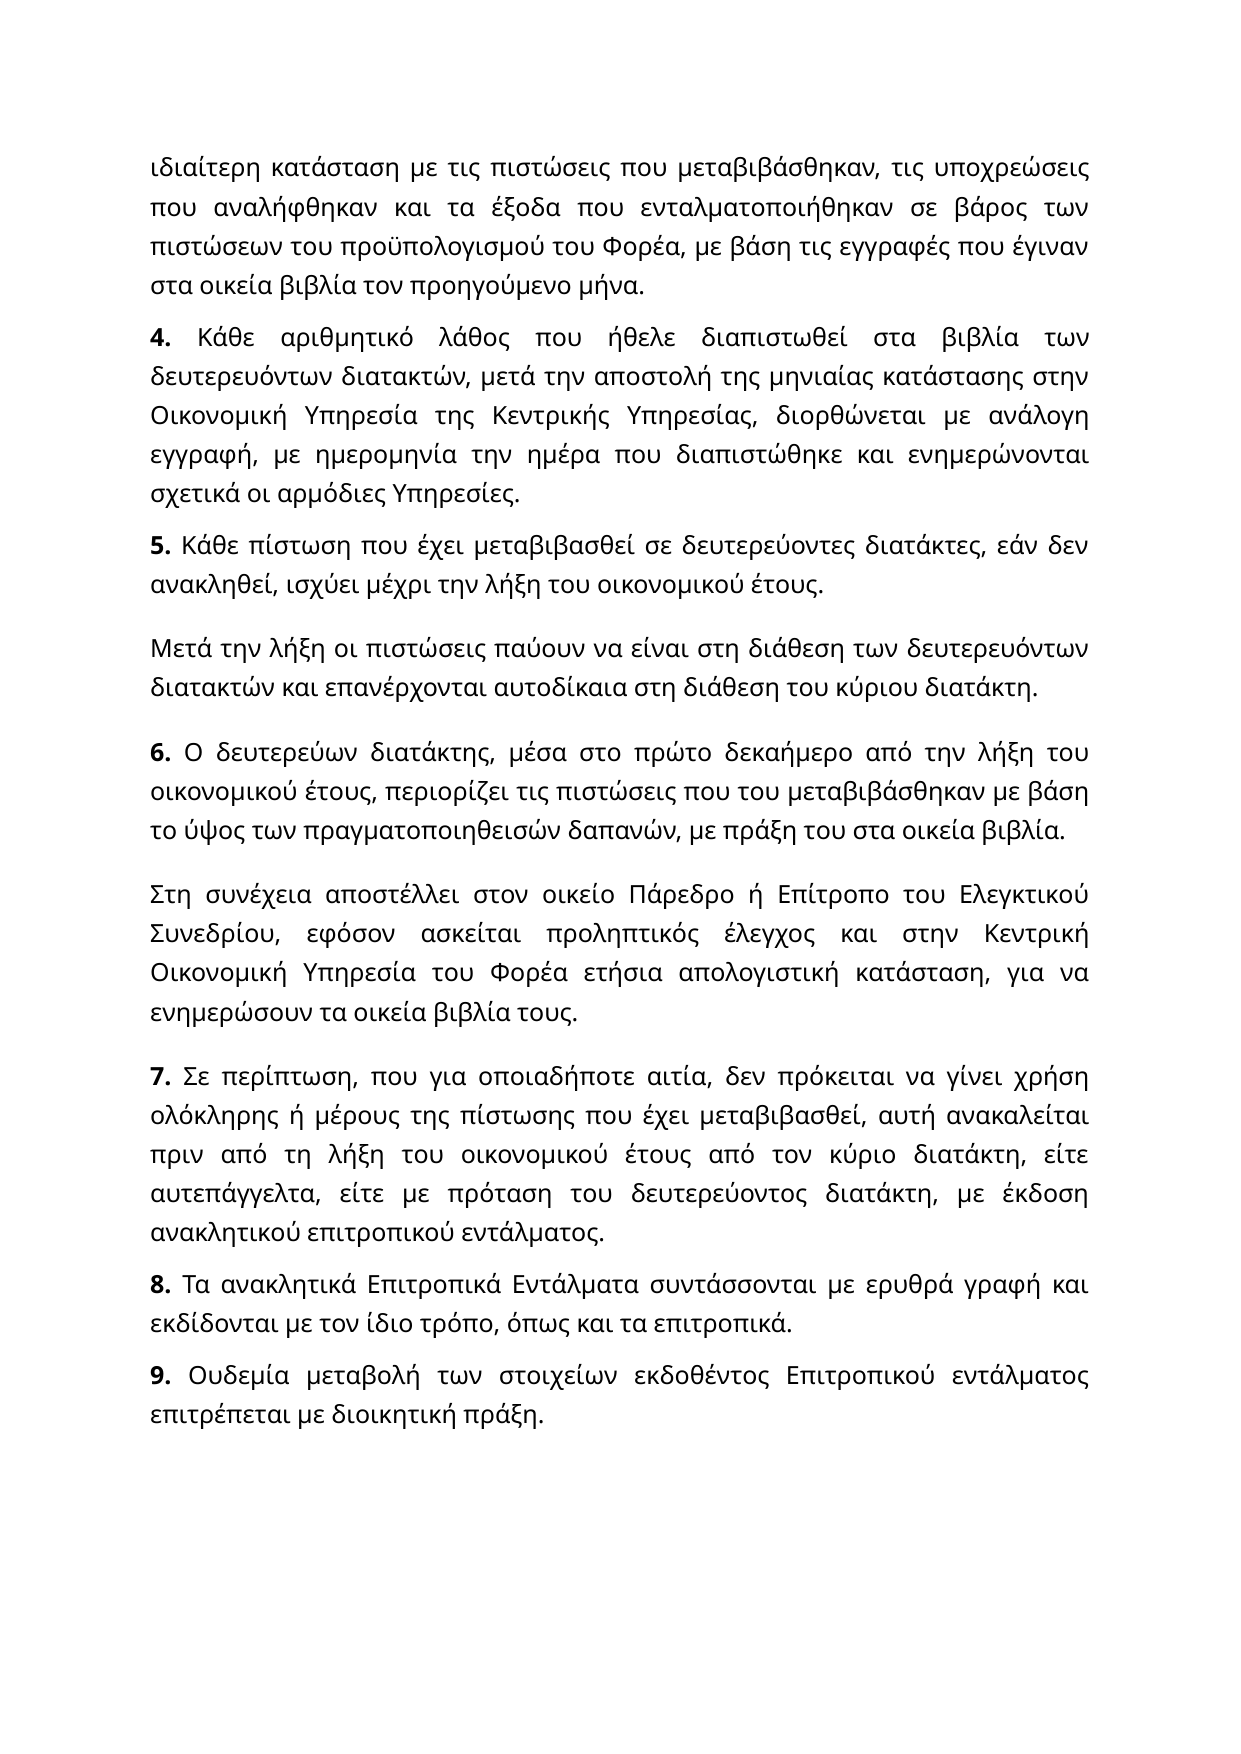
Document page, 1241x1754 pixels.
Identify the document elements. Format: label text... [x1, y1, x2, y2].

text Στη συνέχεια αποστέλλει στον οικείο Πάρεδρο ή Επίτροπο του Ελεγκτικού Συνεδρίου, εφόσον ασκείται προληπτικός έλεγχος και στην Κεντρική Οικονομική Υπηρεσία του Φορέα ετήσια απολογιστική κατάσταση, για να ενημερώσουν τα οικεία βιβλία τους. [150, 877, 1090, 1028]
text Μετά την λήξη οι πιστώσεις παύουν να είναι στη διάθεση των δευτερευόντων διατακτών και επανέρχονται αυτοδίκαια στη διάθεση του κύριου διατάκτη. [150, 631, 1090, 704]
text ιδιαίτερη κατάσταση με τις πιστώσεις που μεταβιβάσθηκαν, τις υποχρεώσεις που αναλήφθηκαν και τα έξοδα που ενταλματοποιήθηκαν σε βάρος των πιστώσεων του προϋπολογισμού του Φορέα, με βάση τις εγγραφές που έγιναν στα οικεία βιβλία τον προηγούμενο μήνα. [150, 150, 1090, 302]
text 5. Κάθε πίστωση που έχει μεταβιβασθεί σε δευτερεύοντες διατάκτες, εάν δεν ανακληθεί, ισχύει μέχρι την λήξη του οικονομικού έτους. [150, 527, 1090, 601]
text 4. Κάθε αριθμητικό λάθος που ήθελε διαπιστωθεί στα βιβλία των δευτερευόντων διατακτών, μετά την αποστολή της μηνιαίας κατάστασης στην Οικονομική Υπηρεσία της Κεντρικής Υπηρεσίας, διορθώνεται με ανάλογη εγγραφή, με ημερομηνία την ημέρα που διαπιστώθηκε και ενημερώνονται σχετικά οι αρμόδιες Υπηρεσίες. [150, 319, 1090, 510]
text 9. Ουδεμία μεταβολή των στοιχείων εκδοθέντος Επιτροπικού εντάλματος επιτρέπεται με διοικητική πράξη. [150, 1357, 1090, 1431]
text 7. Σε περίπτωση, που για οποιαδήποτε αιτία, δεν πρόκειται να γίνει χρήση ολόκληρης ή μέρους της πίστωσης που έχει μεταβιβασθεί, αυτή ανακαλείται πριν από τη λήξη του οικονομικού έτους από τον κύριο διατάκτη, είτε αυτεπάγγελτα, είτε με πρόταση του δευτερεύοντος διατάκτη, με έκδοση ανακλητικού επιτροπικού εντάλματος. [150, 1058, 1090, 1249]
text 8. Τα ανακλητικά Επιτροπικά Εντάλματα συντάσσονται με ερυθρά γραφή και εκδίδονται με τον ίδιο τρόπο, όπως και τα επιτροπικά. [150, 1267, 1090, 1340]
text 6. Ο δευτερεύων διατάκτης, μέσα στο πρώτο δεκαήμερο από την λήξη του οικονομικού έτους, περιορίζει τις πιστώσεις που του μεταβιβάσθηκαν με βάση το ύψος των πραγματοποιηθεισών δαπανών, με πράξη του στα οικεία βιβλία. [150, 734, 1090, 847]
